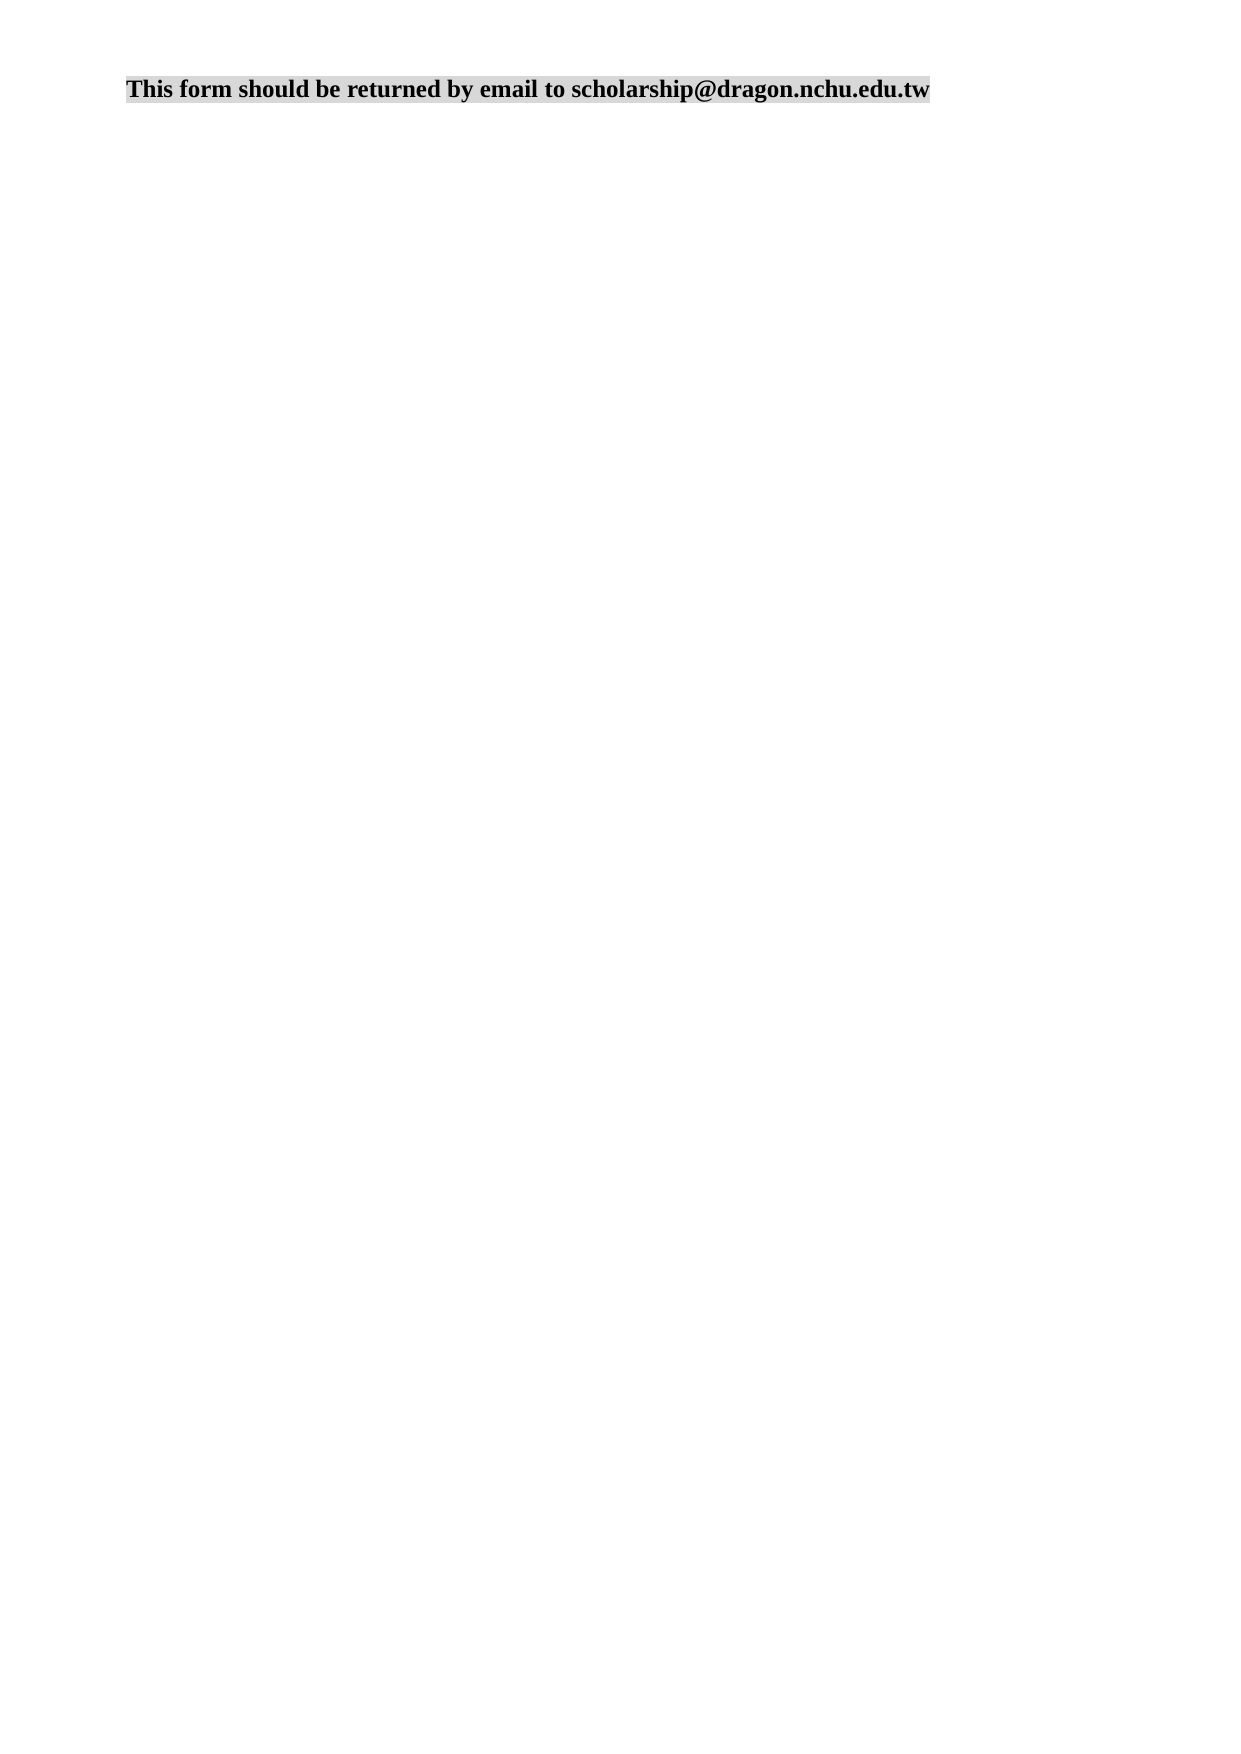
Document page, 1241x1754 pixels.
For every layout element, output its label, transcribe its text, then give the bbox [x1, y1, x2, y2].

list This form should be returned by email to scholarship@dragon.nchu.edu.tw [89, 71, 1152, 108]
